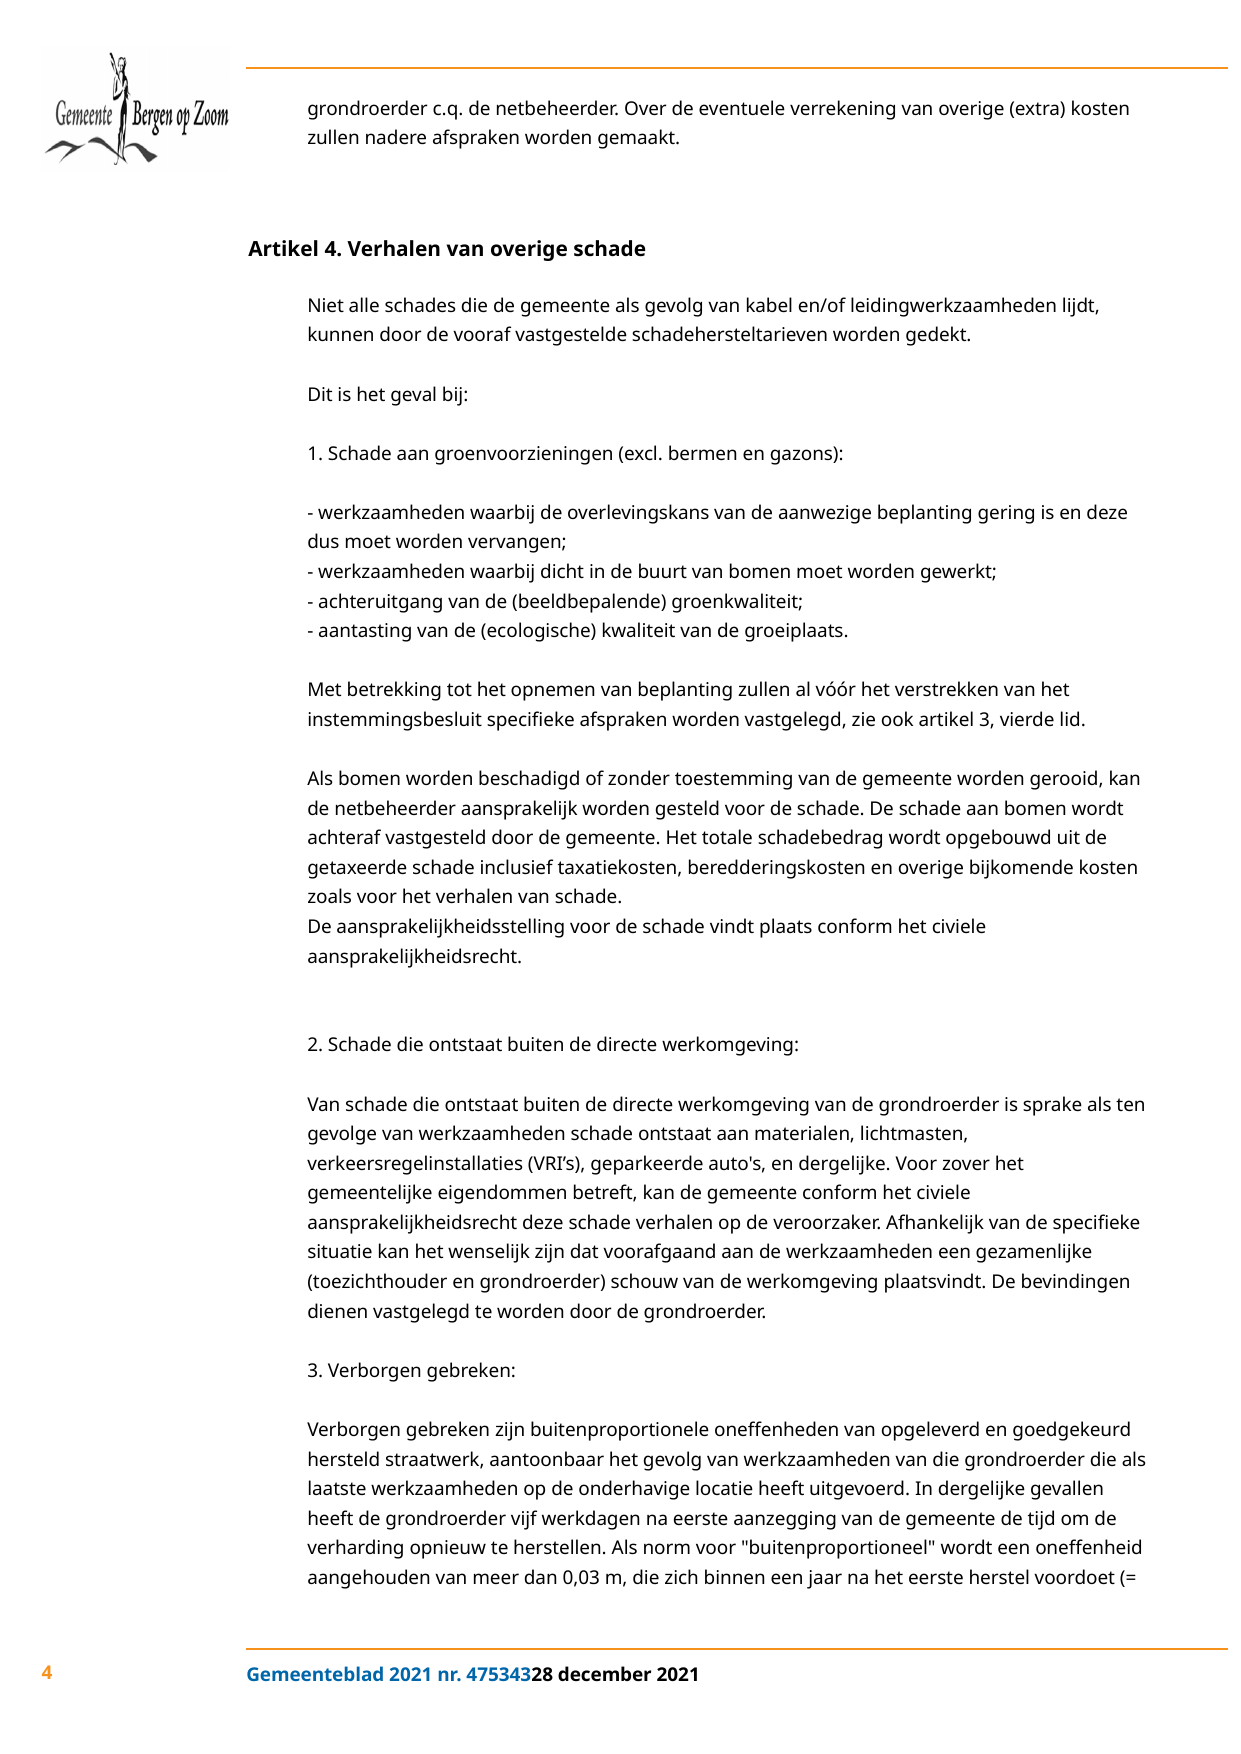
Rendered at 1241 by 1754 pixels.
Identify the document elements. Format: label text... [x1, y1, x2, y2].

list - aantasting van de (ecologische) kwaliteit van de groeiplaats. [248, 617, 1152, 643]
text Artikel 4. Verhalen van overige schade [248, 234, 1152, 262]
list Als bomen worden beschadigd of zonder toestemming van de gemeente worden gerooid, kan de netbeheerder aansprakelijk worden gesteld voor de schade. De schade aan bomen wordt achteraf vastgesteld door de gemeente. Het totale schadebedrag wordt opgebouwd uit de getaxeerde schade inclusief taxatiekosten, beredderingskosten en overige bijkomende kosten zoals voor het verhalen van schade. [248, 765, 1152, 909]
list 2. Schade die ontstaat buiten de directe werkomgeving: [248, 1032, 1152, 1057]
list 3. Verborgen gebreken: [248, 1357, 1152, 1383]
list Verborgen gebreken zijn buitenproportionele oneffenheden van opgeleverd en goedgekeurd hersteld straatwerk, aantoonbaar het gevolg van werkzaamheden van die grondroerder die als laatste werkzaamheden op de onderhavige locatie heeft uitgevoerd. In dergelijke gevallen heeft de grondroerder vijf werkdagen na eerste aanzegging van de gemeente de tijd om de verharding opnieuw te herstellen. Als norm voor "buitenproportioneel" wordt een oneffenheid aangehouden van meer dan 0,03 m, die zich binnen een jaar na het eerste herstel voordoet (= [248, 1416, 1152, 1590]
list - achteruitgang van de (beeldbepalende) groenkwaliteit; [248, 588, 1152, 613]
list De aansprakelijkheidsstelling voor de schade vindt plaats conform het civiele aansprakelijkheidsrecht. [248, 913, 1152, 968]
list Niet alle schades die de gemeente als gevolg van kabel en/of leidingwerkzaamheden lijdt, kunnen door de vooraf vastgestelde schadehersteltarieven worden gedekt. [248, 292, 1152, 347]
list Van schade die ontstaat buiten de directe werkomgeving van de grondroerder is sprake als ten gevolge van werkzaamheden schade ontstaat aan materialen, lichtmasten, verkeersregelinstallaties (VRI’s), geparkeerde auto's, en dergelijke. Voor zover het gemeentelijke eigendommen betreft, kan de gemeente conform het civiele aansprakelijkheidsrecht deze schade verhalen op de veroorzaker. Afhankelijk van de specifieke situatie kan het wenselijk zijn dat voorafgaand aan de werkzaamheden een gezamenlijke (toezichthouder en grondroerder) schouw van de werkomgeving plaatsvindt. De bevindingen dienen vastgelegd te worden door de grondroerder. [248, 1091, 1152, 1323]
list grondroerder c.q. de netbeheerder. Over de eventuele verrekening van overige (extra) kosten zullen nadere afspraken worden gemaakt. [248, 95, 1152, 150]
list 1. Schade aan groenvoorzieningen (excl. bermen en gazons): [248, 440, 1152, 466]
list Dit is het geval bij: [248, 381, 1152, 406]
list - werkzaamheden waarbij dicht in de buurt van bomen moet worden gewerkt; [248, 558, 1152, 584]
list - werkzaamheden waarbij de overlevingskans van de aanwezige beplanting gering is en deze dus moet worden vervangen; [248, 499, 1152, 554]
picture [41, 47, 231, 172]
list Met betrekking tot het opnemen van beplanting zullen al vóór het verstrekken van het instemmingsbesluit specifieke afspraken worden vastgelegd, zie ook artikel 3, vierde lid. [248, 677, 1152, 732]
